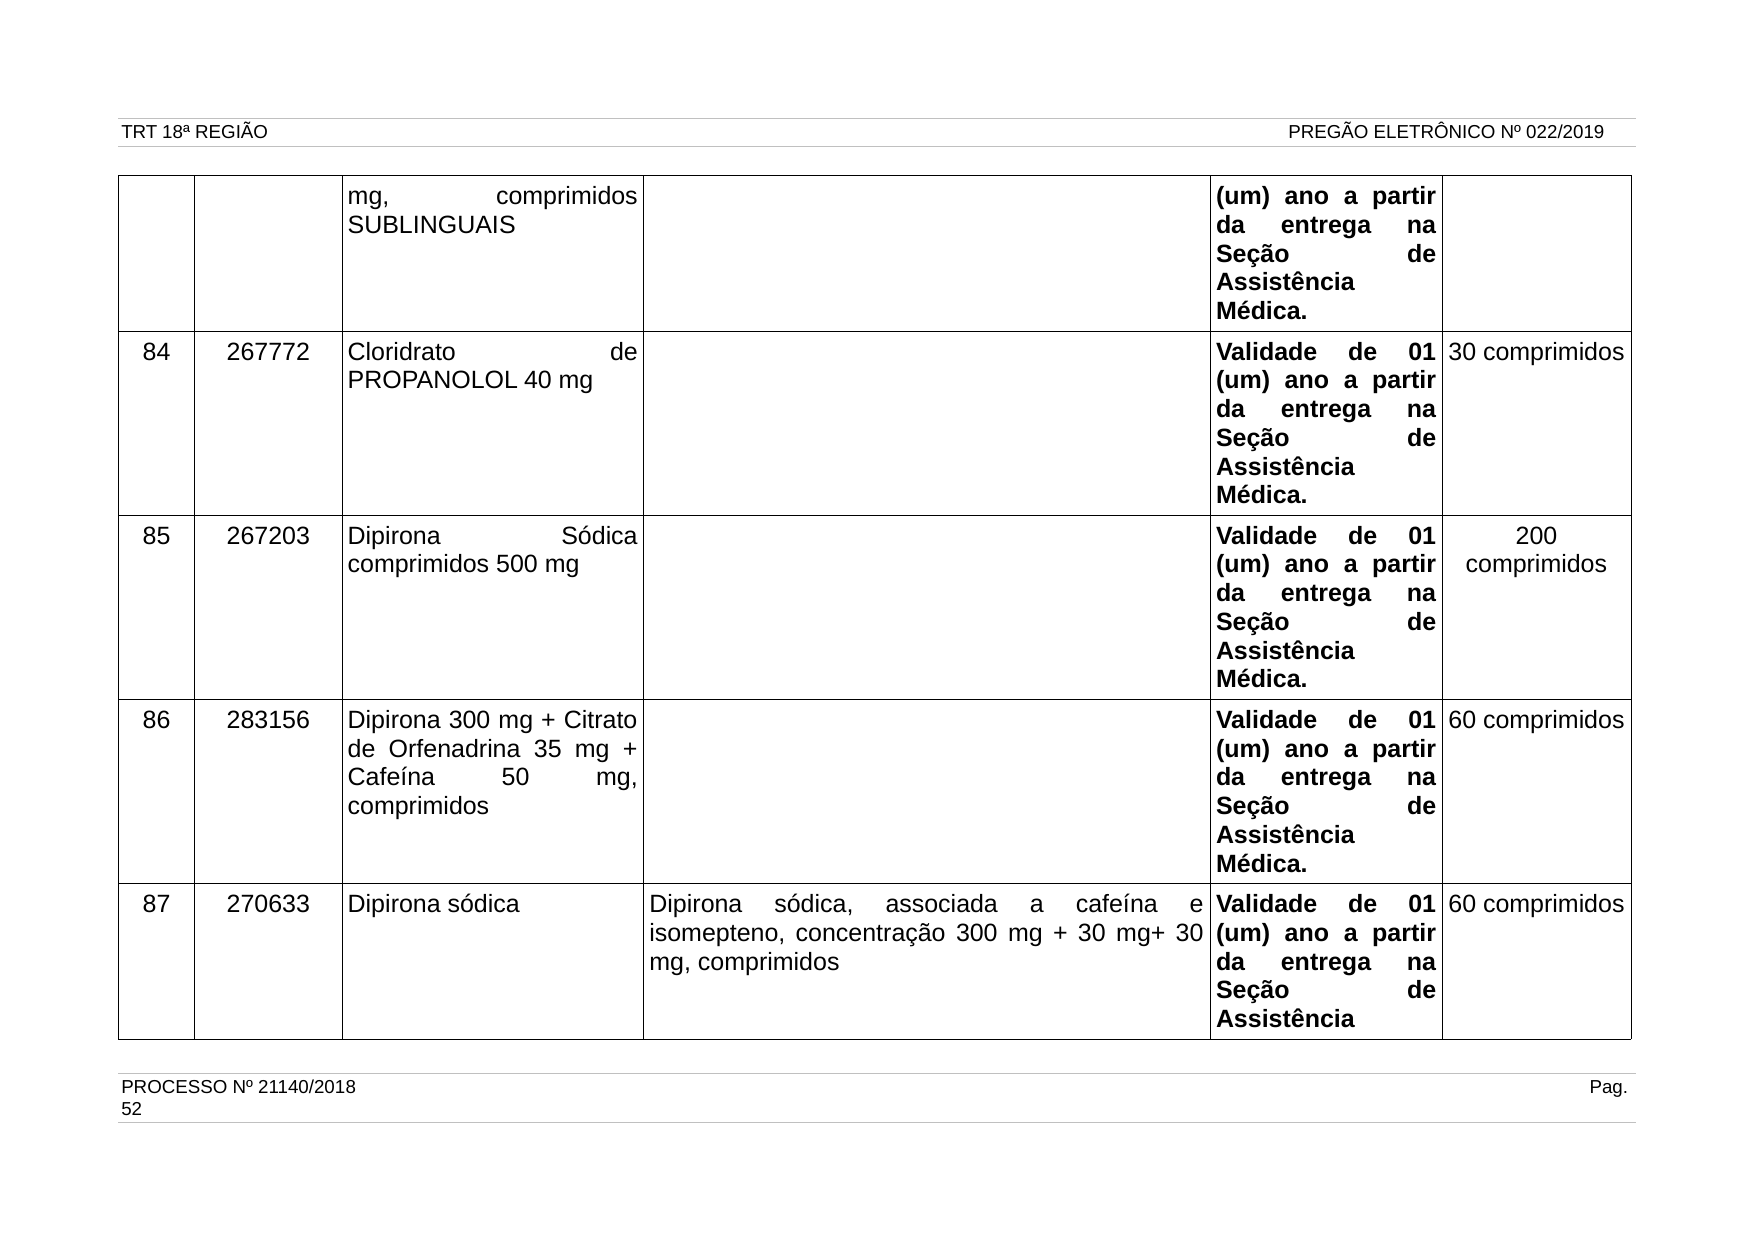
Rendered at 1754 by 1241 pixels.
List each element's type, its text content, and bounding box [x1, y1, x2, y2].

table_cell [644, 332, 1210, 515]
table_cell 283156 [195, 700, 342, 883]
table_cell [644, 176, 1210, 331]
table_cell [644, 700, 1210, 883]
table_cell [195, 176, 342, 331]
table_cell Cloridrato de PROPANOLOL 40 mg [343, 332, 643, 515]
table_cell Validade de 01 (um) ano a partir da entrega na Seção de Assistência Médica. [1211, 516, 1442, 699]
table_cell 84 [119, 332, 194, 515]
table_cell 267203 [195, 516, 342, 699]
table_cell [119, 176, 194, 331]
table_cell Validade de 01 (um) ano a partir da entrega na Seção de Assistência Médica. [1211, 332, 1442, 515]
table_cell 270633 [195, 884, 342, 1038]
table_cell Dipirona Sódica comprimidos 500 mg [343, 516, 643, 699]
table_cell 60 comprimidos [1443, 884, 1631, 1038]
table_cell 30 comprimidos [1443, 332, 1631, 515]
table_cell Validade de 01 (um) ano a partir da entrega na Seção de Assistência [1211, 884, 1442, 1038]
table_cell 85 [119, 516, 194, 699]
table_cell 86 [119, 700, 194, 883]
table_cell [644, 516, 1210, 699]
table_cell Validade de 01 (um) ano a partir da entrega na Seção de Assistência Médica. [1211, 700, 1442, 883]
table_cell Dipirona sódica [343, 884, 643, 1038]
table_cell mg, comprimidos SUBLINGUAIS [343, 176, 643, 331]
table_cell [1443, 176, 1631, 331]
table_cell Dipirona sódica, associada a cafeína e isomepteno, concentração 300 mg + 30 mg+ 30 mg, comprimidos [644, 884, 1210, 1038]
table_cell 200 comprimidos [1443, 516, 1631, 699]
table_cell 60 comprimidos [1443, 700, 1631, 883]
table_cell 87 [119, 884, 194, 1038]
table_cell Dipirona 300 mg + Citrato de Orfenadrina 35 mg + Cafeína 50 mg, comprimidos [343, 700, 643, 883]
table_cell (um) ano a partir da entrega na Seção de Assistência Médica. [1211, 176, 1442, 331]
table_cell 267772 [195, 332, 342, 515]
